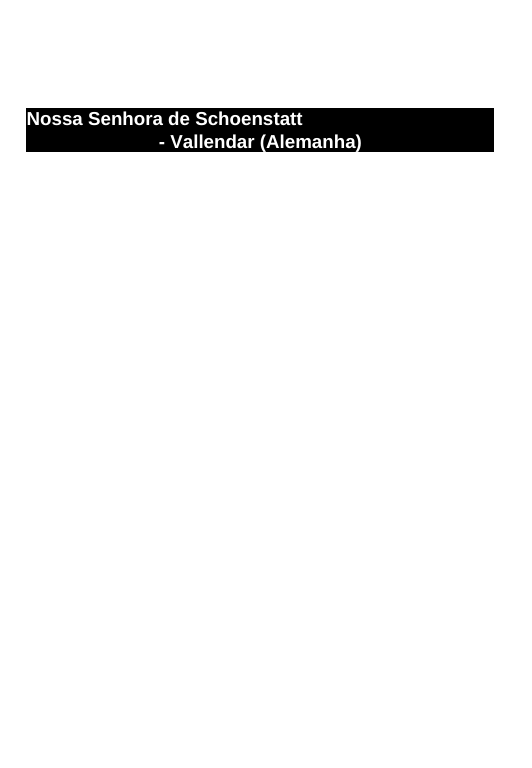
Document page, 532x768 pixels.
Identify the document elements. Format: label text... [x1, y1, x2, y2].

subtitle Nossa Senhora de Schoenstatt [26, 108, 494, 129]
text - Vallendar (Alemanha) [26, 131, 494, 152]
